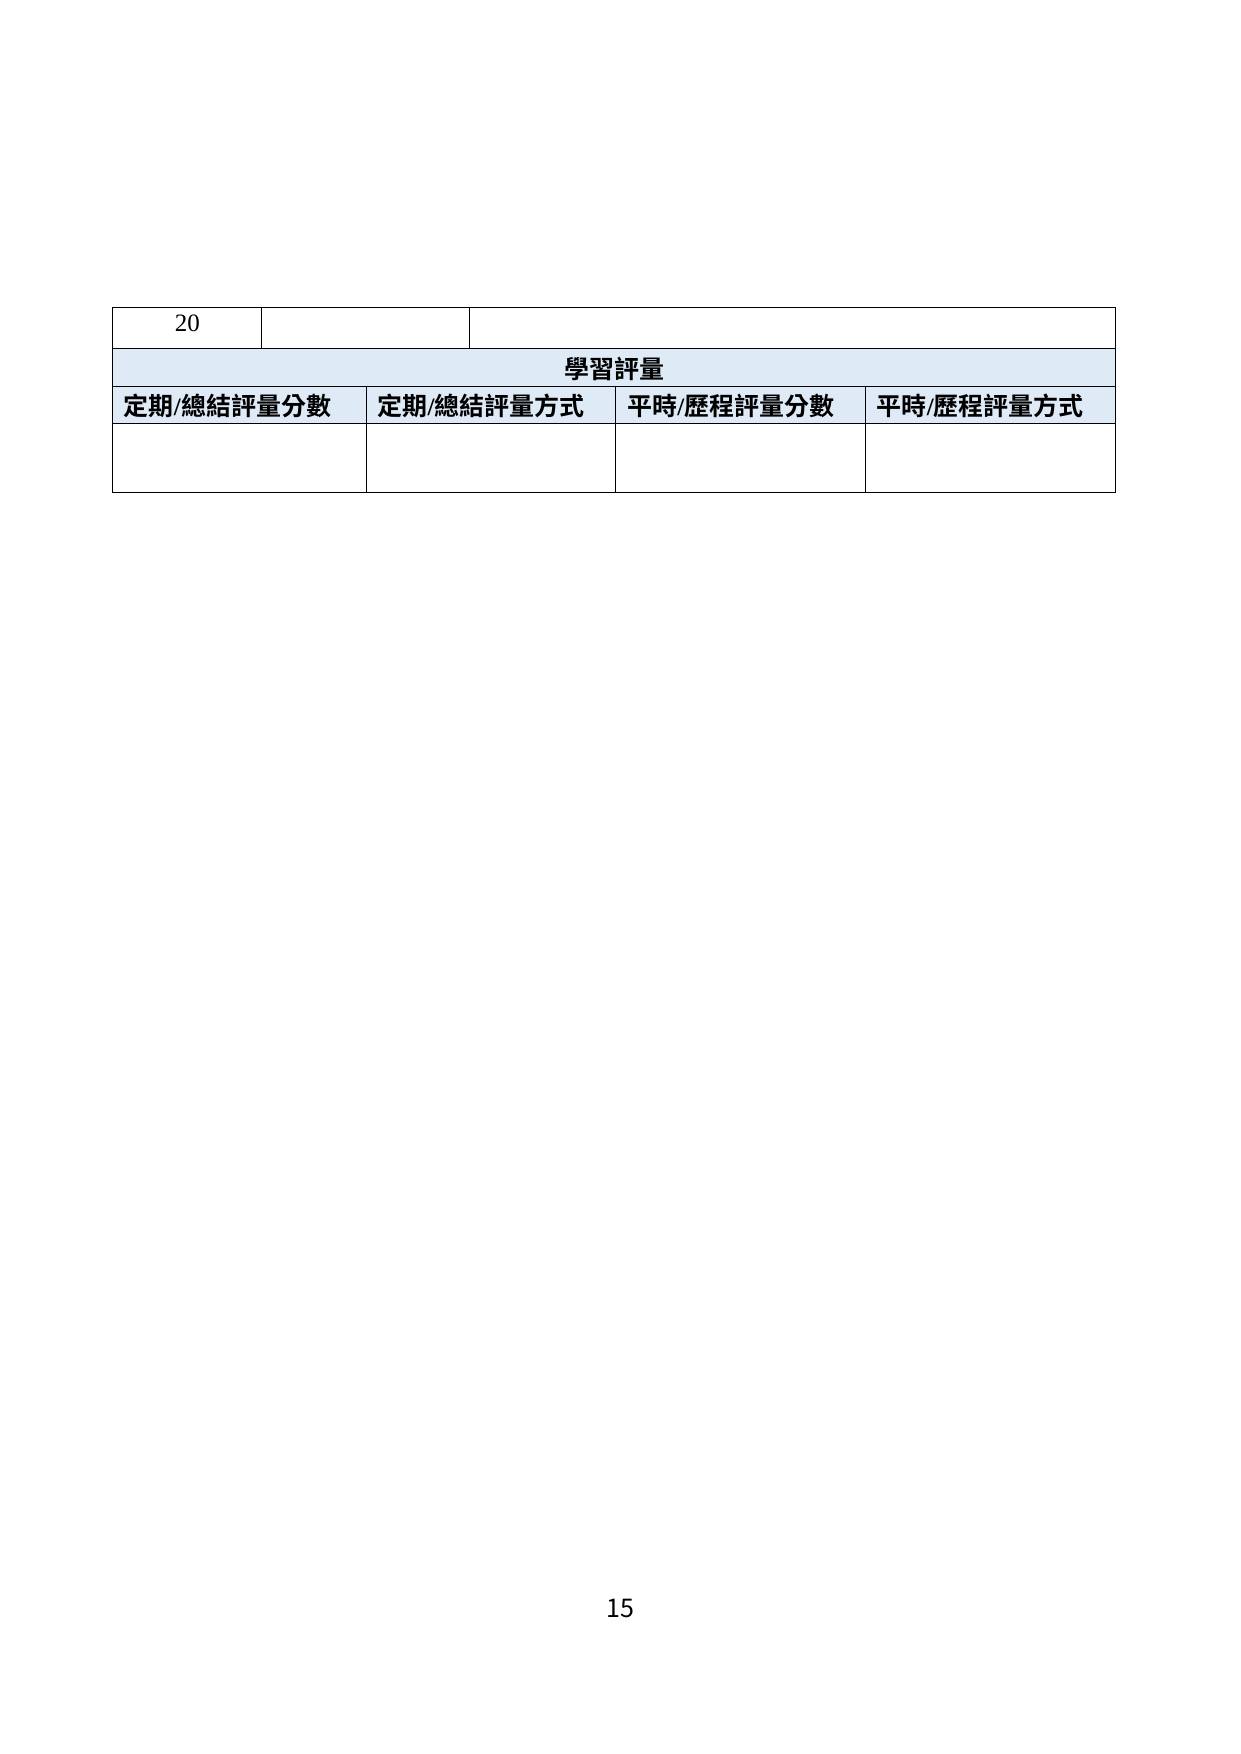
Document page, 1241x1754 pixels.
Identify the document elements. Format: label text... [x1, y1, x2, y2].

table_cell [470, 308, 1115, 348]
table_cell [113, 424, 366, 492]
table_cell 學習評量 [113, 349, 1115, 386]
table_cell [262, 308, 469, 348]
table_cell 定期/總結評量方式 [367, 387, 615, 423]
table_cell [866, 424, 1115, 492]
table_cell 定期/總結評量分數 [113, 387, 366, 423]
table_cell 平時/歷程評量分數 [616, 387, 865, 423]
table_cell 20 [113, 308, 261, 348]
table_cell [616, 424, 865, 492]
table_cell 平時/歷程評量方式 [866, 387, 1115, 423]
table_cell [367, 424, 615, 492]
